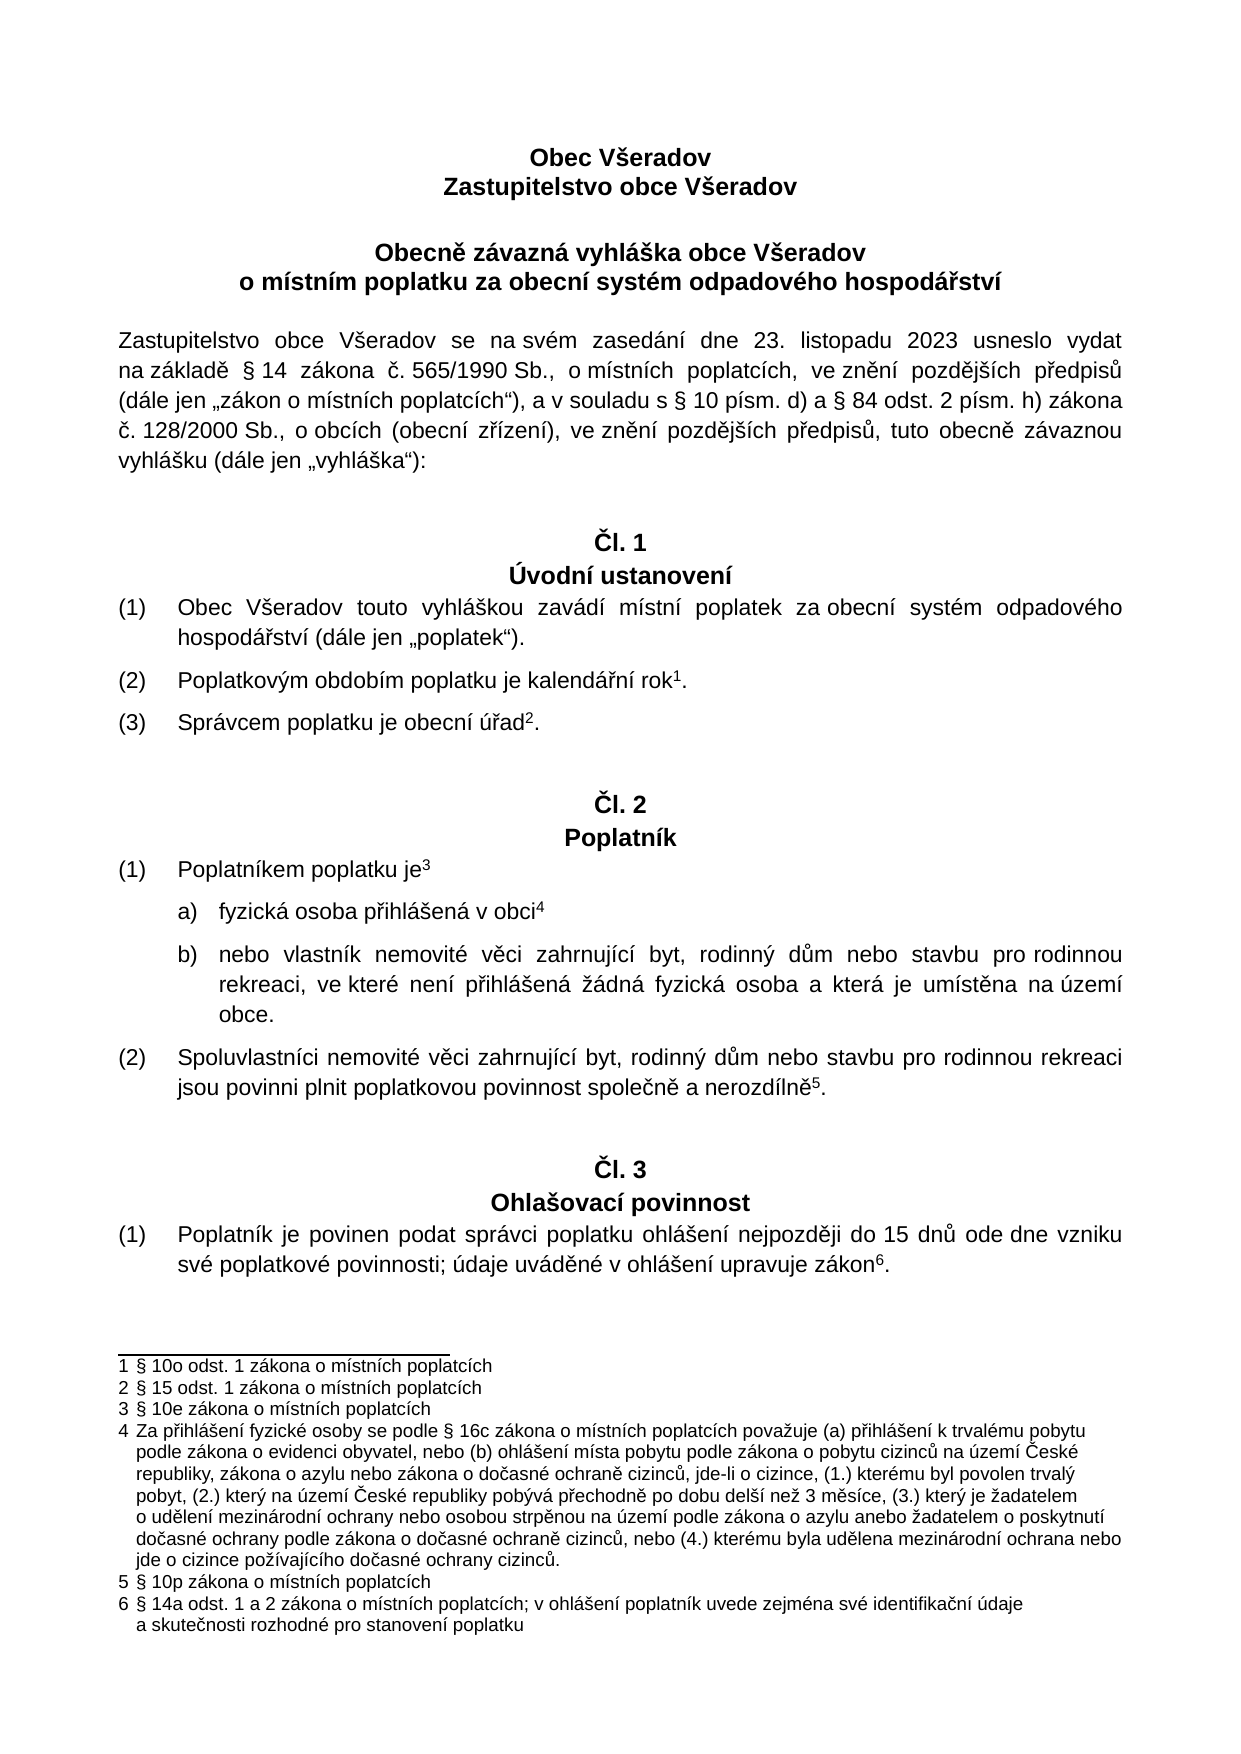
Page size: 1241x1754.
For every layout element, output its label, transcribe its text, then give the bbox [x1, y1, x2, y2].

list Poplatníkem poplatku je [118, 856, 1122, 882]
list § 10o odst. 1 zákona o místních poplatcích [118, 1355, 1122, 1377]
list fyzická osoba přihlášená v obci [177, 898, 1122, 925]
subtitle Čl. 1 Úvodní ustanovení [118, 528, 1122, 589]
list § 15 odst. 1 zákona o místních poplatcích [118, 1377, 1122, 1398]
subtitle Obecně závazná vyhláška obce Všeradov o místním poplatku za obecní systém odpadového hospodářství [118, 238, 1122, 295]
list § 10p zákona o místních poplatcích [118, 1571, 1122, 1592]
subtitle Čl. 3 Ohlašovací povinnost [118, 1154, 1122, 1216]
list Spoluvlastníci nemovité věci zahrnující byt, rodinný dům nebo stavbu pro rodinnou rekreaci jsou povinni plnit poplatkovou povinnost společně a nerozdílně. [118, 1044, 1122, 1101]
subtitle Čl. 2 Poplatník [118, 789, 1122, 851]
list § 14a odst. 1 a 2 zákona o místních poplatcích; v ohlášení poplatník uvede zejména své identifikační údaje a skutečnosti rozhodné pro stanovení poplatku [118, 1592, 1122, 1635]
list § 10e zákona o místních poplatcích [118, 1398, 1122, 1420]
list nebo vlastník nemovité věci zahrnující byt, rodinný dům nebo stavbu pro rodinnou rekreaci, ve které není přihlášená žádná fyzická osoba a která je umístěna na území obce. [177, 941, 1122, 1028]
list Správcem poplatku je obecní úřad. [118, 709, 1122, 736]
list Obec Všeradov touto vyhláškou zavádí místní poplatek za obecní systém odpadového hospodářství (dále jen „poplatek“). [118, 594, 1122, 650]
text Obec Všeradov Zastupitelstvo obce Všeradov [118, 143, 1122, 201]
list Poplatkovým obdobím poplatku je kalendářní rok. [118, 667, 1122, 693]
list Poplatník je povinen podat správci poplatku ohlášení nejpozději do 15 dnů ode dne vzniku své poplatkové povinnosti; údaje uváděné v ohlášení upravuje zákon. [118, 1221, 1122, 1277]
list Za přihlášení fyzické osoby se podle § 16c zákona o místních poplatcích považuje (a) přihlášení k trvalému pobytu podle zákona o evidenci obyvatel, nebo (b) ohlášení místa pobytu podle zákona o pobytu cizinců na území České republiky, zákona o azylu nebo zákona o dočasné ochraně cizinců, jde-li o cizince, (1.) kterému byl povolen trvalý pobyt, (2.) který na území České republiky pobývá přechodně po dobu delší než 3 měsíce, (3.) který je žadatelem o udělení mezinárodní ochrany nebo osobou strpěnou na území podle zákona o azylu anebo žadatelem o poskytnutí dočasné ochrany podle zákona o dočasné ochraně cizinců, nebo (4.) kterému byla udělena mezinárodní ochrana nebo jde o cizince požívajícího dočasné ochrany cizinců. [118, 1420, 1122, 1571]
text Zastupitelstvo obce Všeradov se na svém zasedání dne 23. listopadu 2023 usneslo vydat na základě § 14 zákona č. 565/1990 Sb., o místních poplatcích, ve znění pozdějších předpisů (dále jen „zákon o místních poplatcích“), a v souladu s § 10 písm. d) a § 84 odst. 2 písm. h) zákona č. 128/2000 Sb., o obcích (obecní zřízení), ve znění pozdějších předpisů, tuto obecně závaznou vyhlášku (dále jen „vyhláška“): [118, 327, 1122, 474]
